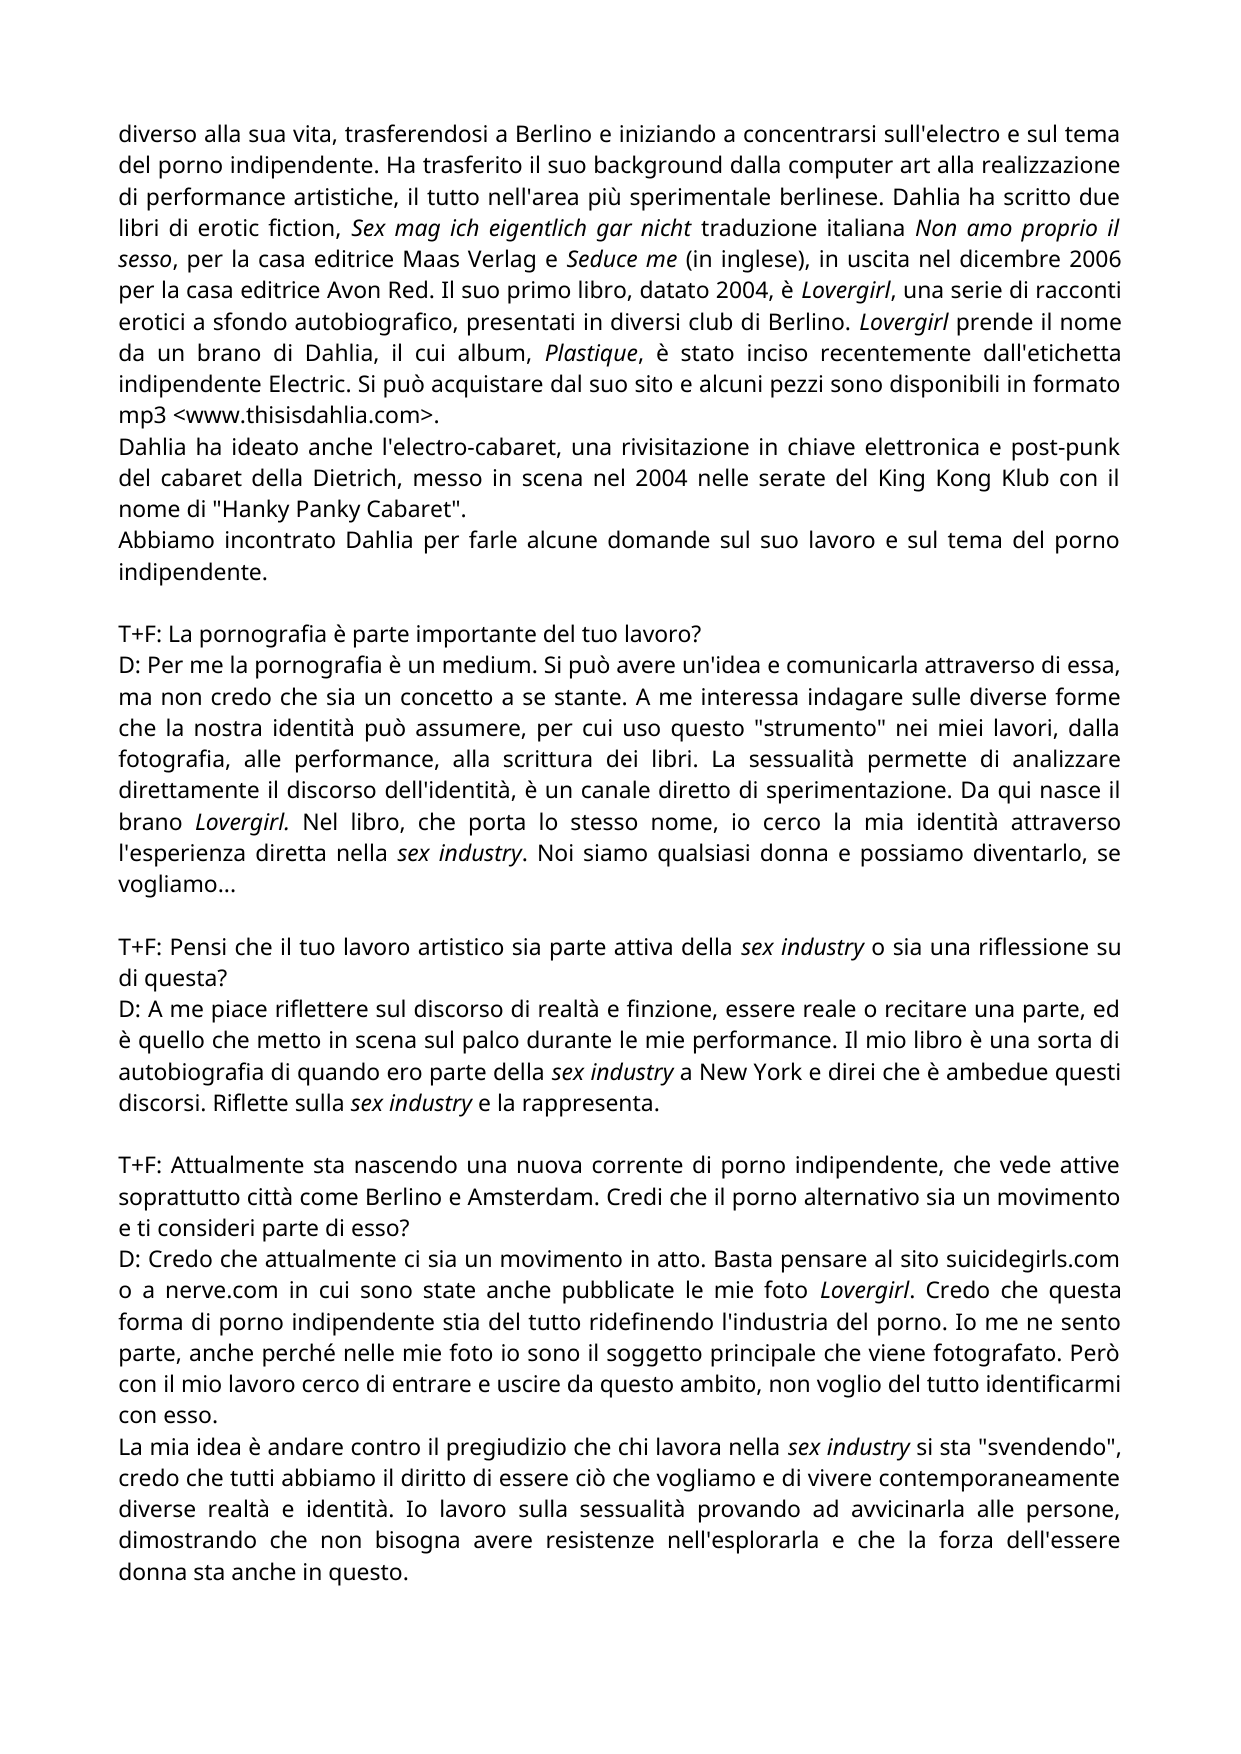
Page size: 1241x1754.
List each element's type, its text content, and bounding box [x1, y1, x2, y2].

text T+F: Pensi che il tuo lavoro artistico sia parte attiva della sex industry o sia una riflessione su di questa? [118, 931, 1122, 993]
text Dahlia ha ideato anche l'electro-cabaret, una rivisitazione in chiave elettronica e post-punk del cabaret della Dietrich, messo in scena nel 2004 nelle serate del King Kong Klub con il nome di "Hanky Panky Cabaret". [118, 431, 1122, 524]
text D: A me piace riflettere sul discorso di realtà e finzione, essere reale o recitare una parte, ed è quello che metto in scena sul palco durante le mie performance. Il mio libro è una sorta di autobiografia di quando ero parte della sex industry a New York e direi che è ambedue questi discorsi. Riflette sulla sex industry e la rappresenta. [118, 993, 1122, 1118]
text diverso alla sua vita, trasferendosi a Berlino e iniziando a concentrarsi sull'electro e sul tema del porno indipendente. Ha trasferito il suo background dalla computer art alla realizzazione di performance artistiche, il tutto nell'area più sperimentale berlinese. Dahlia ha scritto due libri di erotic fiction, Sex mag ich eigentlich gar nicht traduzione italiana Non amo proprio il sesso, per la casa editrice Maas Verlag e Seduce me (in inglese), in uscita nel dicembre 2006 per la casa editrice Avon Red. Il suo primo libro, datato 2004, è Lovergirl, una serie di racconti erotici a sfondo autobiografico, presentati in diversi club di Berlino. Lovergirl prende il nome da un brano di Dahlia, il cui album, Plastique, è stato inciso recentemente dall'etichetta indipendente Electric. Si può acquistare dal suo sito e alcuni pezzi sono disponibili in formato mp3 <www.thisisdahlia.com>. [118, 118, 1122, 431]
text La mia idea è andare contro il pregiudizio che chi lavora nella sex industry si sta "svendendo", credo che tutti abbiamo il diritto di essere ciò che vogliamo e di vivere contemporaneamente diverse realtà e identità. Io lavoro sulla sessualità provando ad avvicinarla alle persone, dimostrando che non bisogna avere resistenze nell'esplorarla e che la forza dell'essere donna sta anche in questo. [118, 1431, 1122, 1587]
text Abbiamo incontrato Dahlia per farle alcune domande sul suo lavoro e sul tema del porno indipendente. [118, 524, 1122, 587]
text D: Per me la pornografia è un medium. Si può avere un'idea e comunicarla attraverso di essa, ma non credo che sia un concetto a se stante. A me interessa indagare sulle diverse forme che la nostra identità può assumere, per cui uso questo "strumento" nei miei lavori, dalla fotografia, alle performance, alla scrittura dei libri. La sessualità permette di analizzare direttamente il discorso dell'identità, è un canale diretto di sperimentazione. Da qui nasce il brano Lovergirl. Nel libro, che porta lo stesso nome, io cerco la mia identità attraverso l'esperienza diretta nella sex industry. Noi siamo qualsiasi donna e possiamo diventarlo, se vogliamo... [118, 649, 1122, 899]
text D: Credo che attualmente ci sia un movimento in atto. Basta pensare al sito suicidegirls.com o a nerve.com in cui sono state anche pubblicate le mie foto Lovergirl. Credo che questa forma di porno indipendente stia del tutto ridefinendo l'industria del porno. Io me ne sento parte, anche perché nelle mie foto io sono il soggetto principale che viene fotografato. Però con il mio lavoro cerco di entrare e uscire da questo ambito, non voglio del tutto identificarmi con esso. [118, 1243, 1122, 1431]
text T+F: La pornografia è parte importante del tuo lavoro? [118, 618, 1122, 649]
text T+F: Attualmente sta nascendo una nuova corrente di porno indipendente, che vede attive soprattutto città come Berlino e Amsterdam. Credi che il porno alternativo sia un movimento e ti consideri parte di esso? [118, 1149, 1122, 1243]
